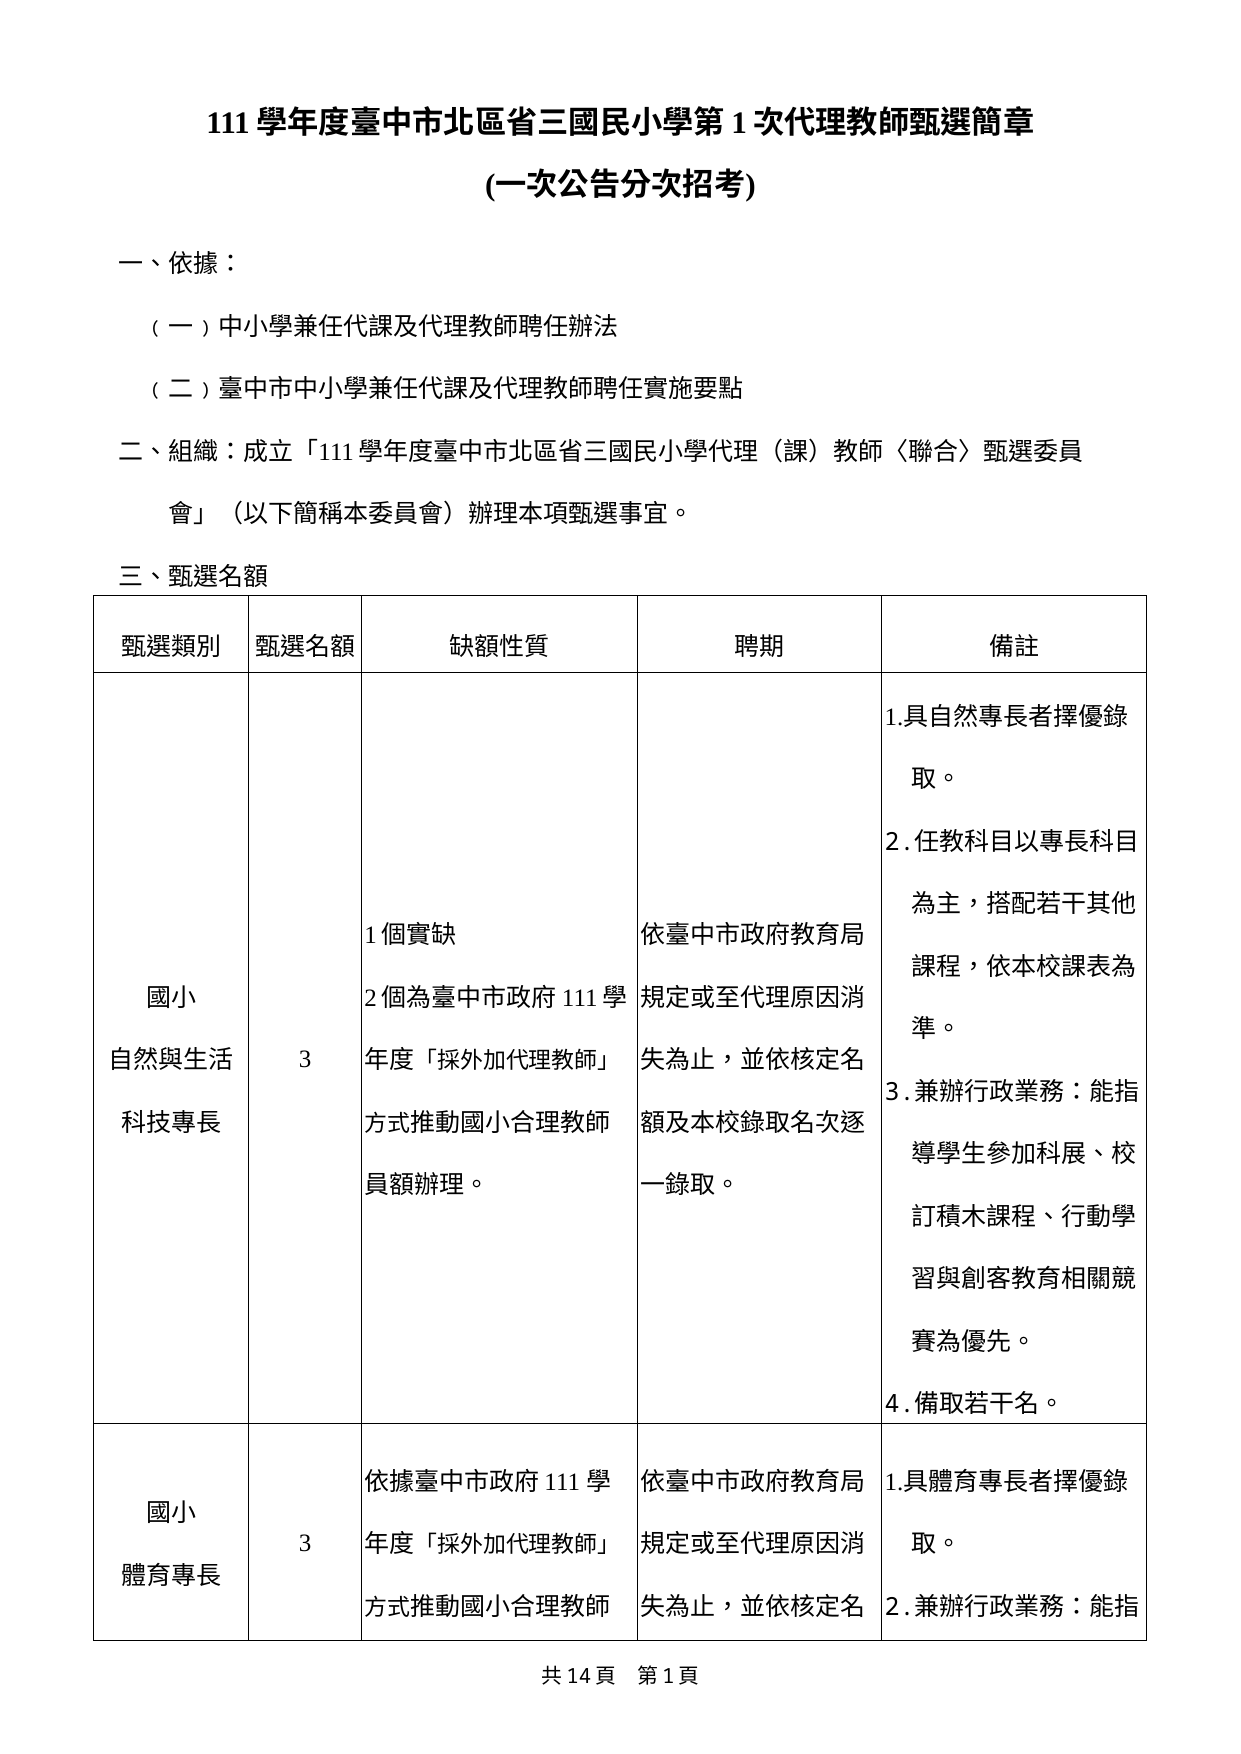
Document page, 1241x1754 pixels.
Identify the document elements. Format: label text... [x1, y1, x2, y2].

table_cell 1.具體育專長者擇優錄取。 2.兼辦行政業務：能指 [882, 1424, 1146, 1639]
table_cell 3 [249, 673, 361, 1423]
text 一、依據： [118, 220, 1122, 283]
table_header 備註 [882, 596, 1146, 672]
table_cell 1.具自然專長者擇優錄取。 2.任教科目以專長科目為主，搭配若干其他課程，依本校課表為準。 3.兼辦行政業務：能指導學生參加科展、校訂積木課程、行動學習與創客教育相關競賽為優先。 4.備取若干名。 [882, 673, 1146, 1423]
text 三、甄選名額 [118, 533, 1122, 595]
table_cell 國小 自然與生活科技專長 [94, 673, 248, 1423]
table_cell 1個實缺 2個為臺中市政府111學年度「採外加代理教師」方式推動國小合理教師員額辦理。 [362, 673, 637, 1423]
table_header 缺額性質 [362, 596, 637, 672]
table_header 甄選名額 [249, 596, 361, 672]
text ﹙二﹚臺中市中小學兼任代課及代理教師聘任實施要點 [143, 345, 1122, 408]
text (一次公告分次招考) [118, 141, 1122, 203]
text 111學年度臺中市北區省三國民小學第1次代理教師甄選簡章 [118, 78, 1122, 141]
text 二、組織：成立「111學年度臺中市北區省三國民小學代理（課）教師〈聯合〉甄選委員會」（以下簡稱本委員會）辦理本項甄選事宜。 [118, 408, 1122, 533]
table_cell 依臺中市政府教育局規定或至代理原因消失為止，並依核定名額及本校錄取名次逐一錄取。 [638, 673, 881, 1423]
table_header 聘期 [638, 596, 881, 672]
table_cell 國小 體育專長 [94, 1424, 248, 1639]
table_cell 3 [249, 1424, 361, 1639]
table_cell 依臺中市政府教育局規定或至代理原因消失為止，並依核定名 [638, 1424, 881, 1639]
text ﹙一﹚中小學兼任代課及代理教師聘任辦法 [143, 283, 1122, 345]
table_header 甄選類別 [94, 596, 248, 672]
table_cell 依據臺中市政府111 學年度「採外加代理教師」方式推動國小合理教師 [362, 1424, 637, 1639]
